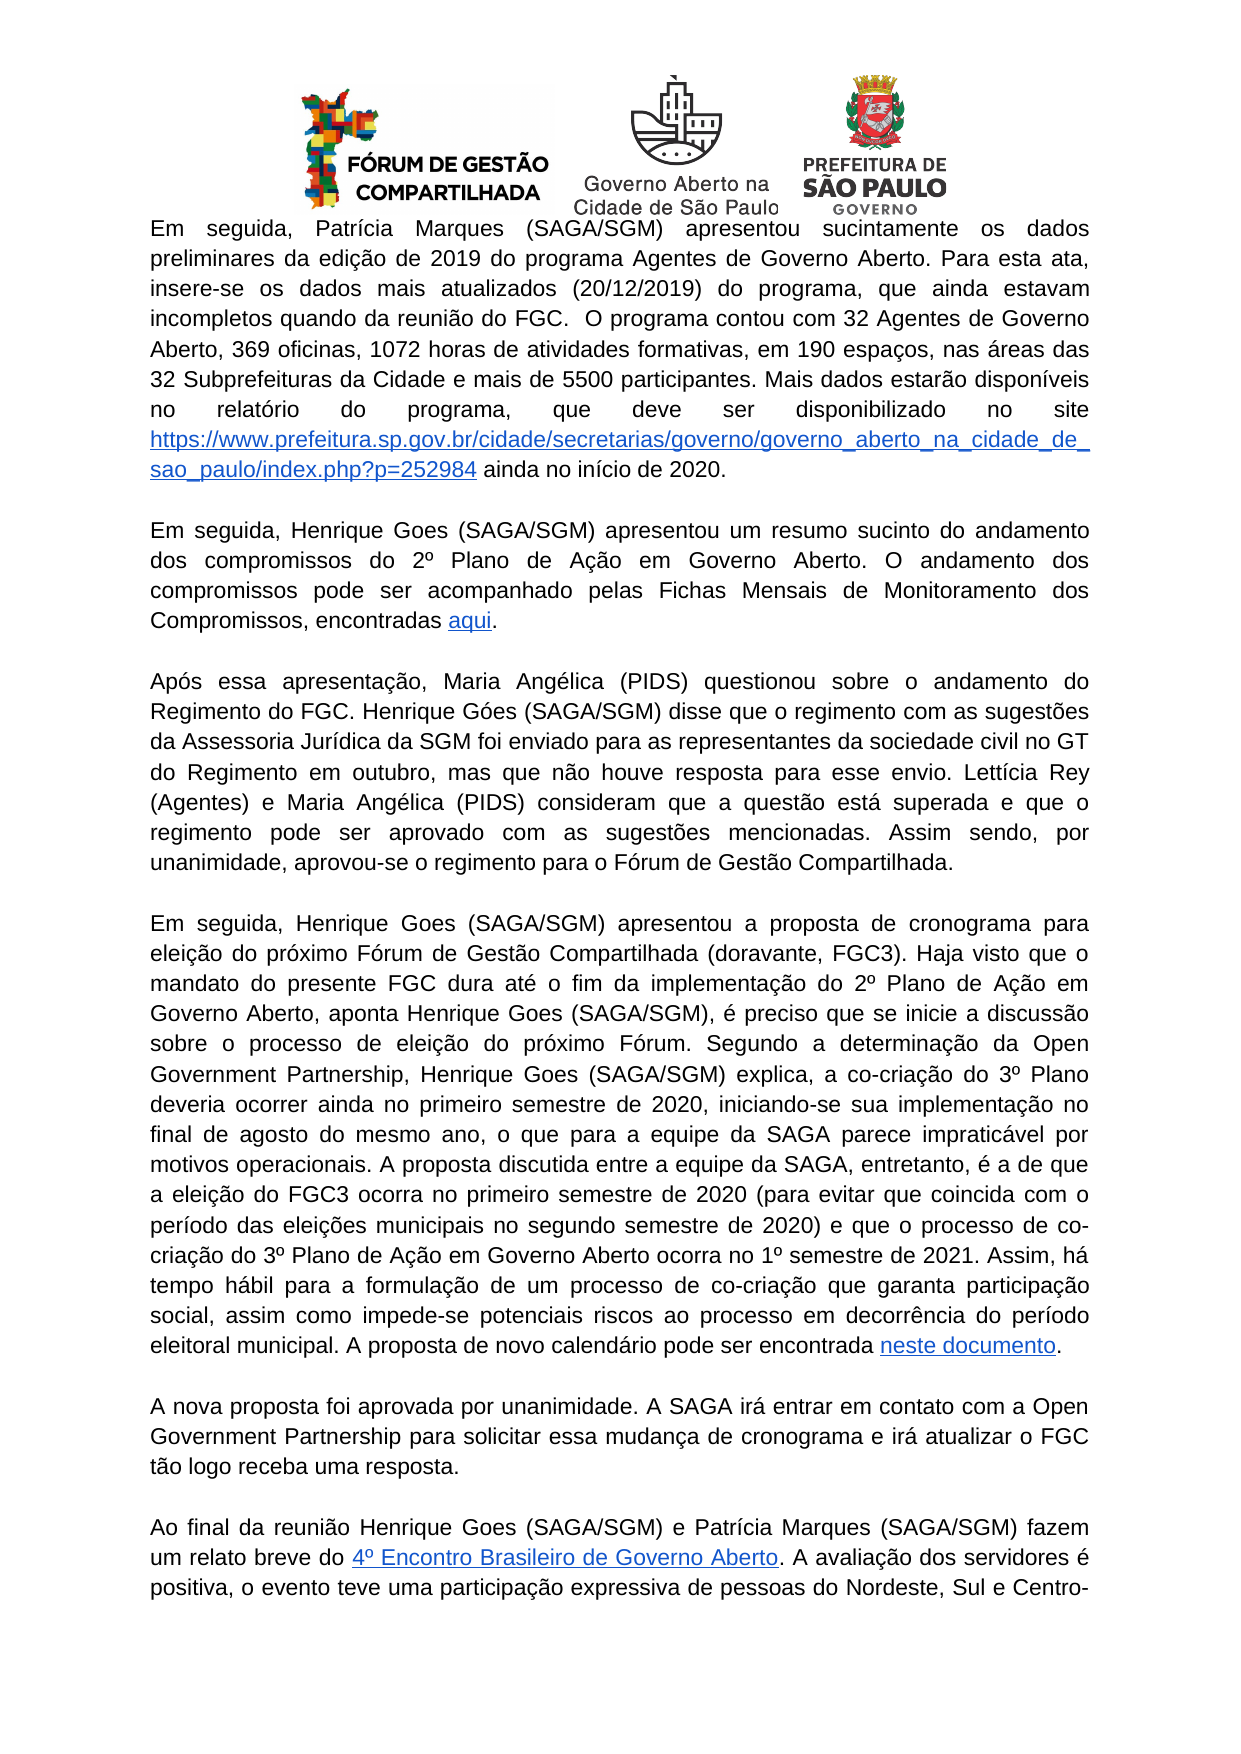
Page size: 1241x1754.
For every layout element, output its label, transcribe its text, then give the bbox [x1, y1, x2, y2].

text Em seguida, Patrícia Marques (SAGA/SGM) apresentou sucintamente os dados preliminares da edição de 2019 do programa Agentes de Governo Aberto. Para esta ata, insere-se os dados mais atualizados (20/12/2019) do programa, que ainda estavam incompletos quando da reunião do FGC. O programa contou com 32 Agentes de Governo Aberto, 369 oficinas, 1072 horas de atividades formativas, em 190 espaços, nas áreas das 32 Subprefeituras da Cidade e mais de 5500 participantes. Mais dados estarão disponíveis no relatório do programa, que deve ser disponibilizado no site https://www.prefeitura.sp.gov.br/cidade/secretarias/governo/governo_aberto_na_cidade_de_ [150, 215, 1090, 449]
picture [293, 84, 555, 215]
text Ao final da reunião Henrique Goes (SAGA/SGM) e Patrícia Marques (SAGA/SGM) fazem um relato breve do 4º Encontro Brasileiro de Governo Aberto. A avaliação dos servidores é positiva, o evento teve uma participação expressiva de pessoas do Nordeste, Sul e Centro- [150, 1514, 1090, 1601]
picture [803, 75, 947, 215]
text A nova proposta foi aprovada por unanimidade. A SAGA irá entrar em contato com a Open Government Partnership para solicitar essa mudança de cronograma e irá atualizar o FGC tão logo receba uma resposta. [150, 1393, 1090, 1480]
text sao_paulo/index.php?p=252984 ainda no início de 2020. [150, 450, 1090, 483]
text Em seguida, Henrique Goes (SAGA/SGM) apresentou um resumo sucinto do andamento dos compromissos do 2º Plano de Ação em Governo Aberto. O andamento dos compromissos pode ser acompanhado pelas Fichas Mensais de Monitoramento dos Compromissos, encontradas aqui. [150, 517, 1090, 634]
text Em seguida, Henrique Goes (SAGA/SGM) apresentou a proposta de cronograma para eleição do próximo Fórum de Gestão Compartilhada (doravante, FGC3). Haja visto que o mandato do presente FGC dura até o fim da implementação do 2º Plano de Ação em Governo Aberto, aponta Henrique Goes (SAGA/SGM), é preciso que se inicie a discussão sobre o processo de eleição do próximo Fórum. Segundo a determinação da Open Government Partnership, Henrique Goes (SAGA/SGM) explica, a co-criação do 3º Plano deveria ocorrer ainda no primeiro semestre de 2020, iniciando-se sua implementação no final de agosto do mesmo ano, o que para a equipe da SAGA parece impraticável por motivos operacionais. A proposta discutida entre a equipe da SAGA, entretanto, é a de que a eleição do FGC3 ocorra no primeiro semestre de 2020 (para evitar que coincida com o período das eleições municipais no segundo semestre de 2020) e que o processo de co-criação do 3º Plano de Ação em Governo Aberto ocorra no 1º semestre de 2021. Assim, há tempo hábil para a formulação de um processo de co-criação que garanta participação social, assim como impede-se potenciais riscos ao processo em decorrência do período eleitoral municipal. A proposta de novo calendário pode ser encontrada neste documento. [150, 909, 1090, 1359]
picture [574, 75, 778, 215]
text Após essa apresentação, Maria Angélica (PIDS) questionou sobre o andamento do Regimento do FGC. Henrique Góes (SAGA/SGM) disse que o regimento com as sugestões da Assessoria Jurídica da SGM foi enviado para as representantes da sociedade civil no GT do Regimento em outubro, mas que não houve resposta para esse envio. Lettícia Rey (Agentes) e Maria Angélica (PIDS) consideram que a questão está superada e que o regimento pode ser aprovado com as sugestões mencionadas. Assim sendo, por unanimidade, aprovou-se o regimento para o Fórum de Gestão Compartilhada. [150, 668, 1090, 876]
